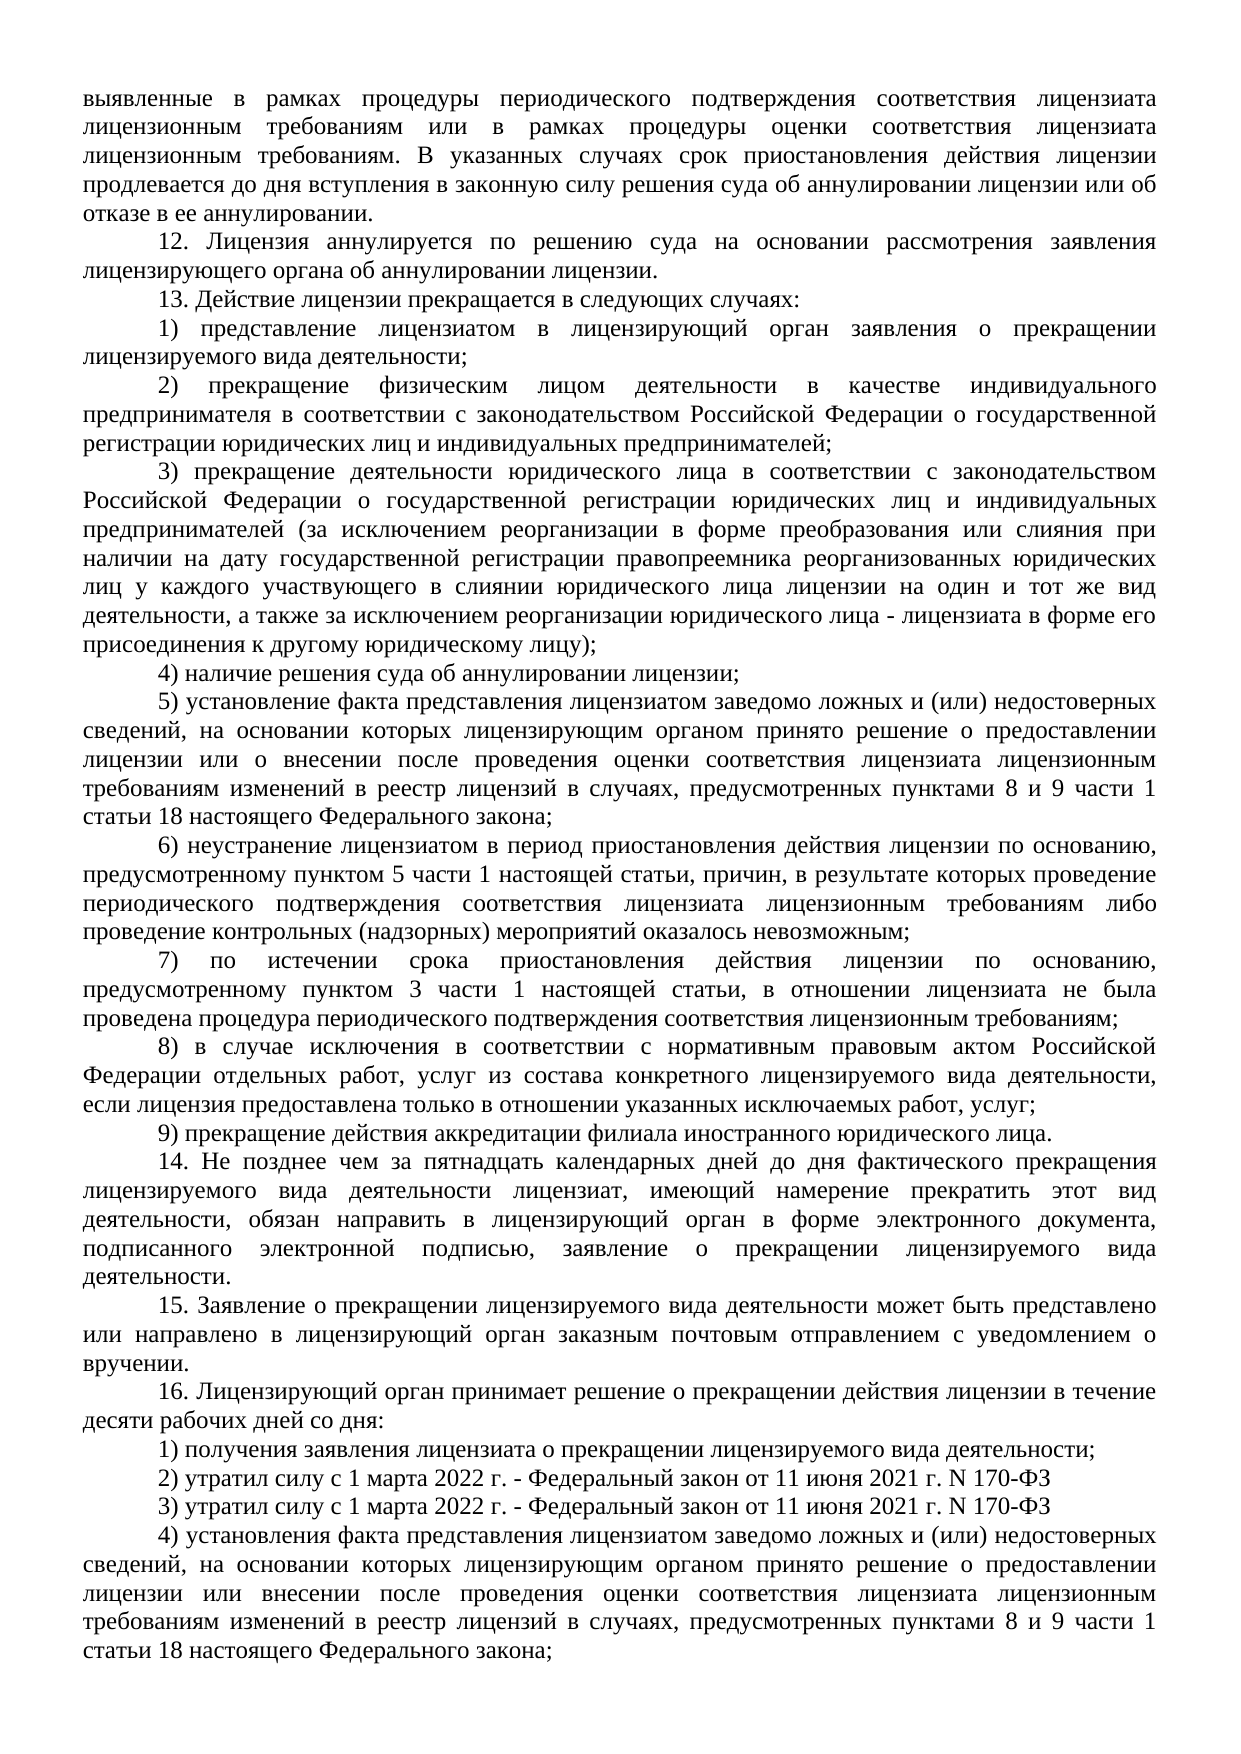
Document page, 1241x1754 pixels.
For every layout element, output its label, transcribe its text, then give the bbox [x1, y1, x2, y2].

text 4) наличие решения суда об аннулировании лицензии; [83, 658, 1157, 686]
text 2) прекращение физическим лицом деятельности в качестве индивидуального предпринимателя в соответствии с законодательством Российской Федерации о государственной регистрации юридических лиц и индивидуальных предпринимателей; [83, 370, 1157, 456]
text 2) утратил силу с 1 марта 2022 г. - Федеральный закон от 11 июня 2021 г. N 170-ФЗ [83, 1463, 1157, 1491]
text 6) неустранение лицензиатом в период приостановления действия лицензии по основанию, предусмотренному пунктом 5 части 1 настоящей статьи, причин, в результате которых проведение периодического подтверждения соответствия лицензиата лицензионным требованиям либо проведение контрольных (надзорных) мероприятий оказалось невозможным; [83, 830, 1157, 945]
text 14. Не позднее чем за пятнадцать календарных дней до дня фактического прекращения лицензируемого вида деятельности лицензиат, имеющий намерение прекратить этот вид деятельности, обязан направить в лицензирующий орган в форме электронного документа, подписанного электронной подписью, заявление о прекращении лицензируемого вида деятельности. [83, 1146, 1157, 1290]
text 5) установление факта представления лицензиатом заведомо ложных и (или) недостоверных сведений, на основании которых лицензирующим органом принято решение о предоставлении лицензии или о внесении после проведения оценки соответствия лицензиата лицензионным требованиям изменений в реестр лицензий в случаях, предусмотренных пунктами 8 и 9 части 1 статьи 18 настоящего Федерального закона; [83, 686, 1157, 830]
text 8) в случае исключения в соответствии с нормативным правовым актом Российской Федерации отдельных работ, услуг из состава конкретного лицензируемого вида деятельности, если лицензия предоставлена только в отношении указанных исключаемых работ, услуг; [83, 1031, 1157, 1118]
text 9) прекращение действия аккредитации филиала иностранного юридического лица. [83, 1118, 1157, 1146]
text 3) прекращение деятельности юридического лица в соответствии с законодательством Российской Федерации о государственной регистрации юридических лиц и индивидуальных предпринимателей (за исключением реорганизации в форме преобразования или слияния при наличии на дату государственной регистрации правопреемника реорганизованных юридических лиц у каждого участвующего в слиянии юридического лица лицензии на один и тот же вид деятельности, а также за исключением реорганизации юридического лица - лицензиата в форме его присоединения к другому юридическому лицу); [83, 456, 1157, 658]
text 12. Лицензия аннулируется по решению суда на основании рассмотрения заявления лицензирующего органа об аннулировании лицензии. [83, 226, 1157, 284]
text 1) представление лицензиатом в лицензирующий орган заявления о прекращении лицензируемого вида деятельности; [83, 313, 1157, 370]
text 16. Лицензирующий орган принимает решение о прекращении действия лицензии в течение десяти рабочих дней со дня: [83, 1376, 1157, 1434]
text 4) установления факта представления лицензиатом заведомо ложных и (или) недостоверных сведений, на основании которых лицензирующим органом принято решение о предоставлении лицензии или внесении после проведения оценки соответствия лицензиата лицензионным требованиям изменений в реестр лицензий в случаях, предусмотренных пунктами 8 и 9 части 1 статьи 18 настоящего Федерального закона; [83, 1520, 1157, 1664]
text 15. Заявление о прекращении лицензируемого вида деятельности может быть представлено или направлено в лицензирующий орган заказным почтовым отправлением с уведомлением о вручении. [83, 1290, 1157, 1376]
text выявленные в рамках процедуры периодического подтверждения соответствия лицензиата лицензионным требованиям или в рамках процедуры оценки соответствия лицензиата лицензионным требованиям. В указанных случаях срок приостановления действия лицензии продлевается до дня вступления в законную силу решения суда об аннулировании лицензии или об отказе в ее аннулировании. [83, 83, 1157, 226]
text 1) получения заявления лицензиата о прекращении лицензируемого вида деятельности; [83, 1434, 1157, 1463]
text 7) по истечении срока приостановления действия лицензии по основанию, предусмотренному пунктом 3 части 1 настоящей статьи, в отношении лицензиата не была проведена процедура периодического подтверждения соответствия лицензионным требованиям; [83, 945, 1157, 1031]
text 3) утратил силу с 1 марта 2022 г. - Федеральный закон от 11 июня 2021 г. N 170-ФЗ [83, 1491, 1157, 1520]
text 13. Действие лицензии прекращается в следующих случаях: [83, 284, 1157, 313]
